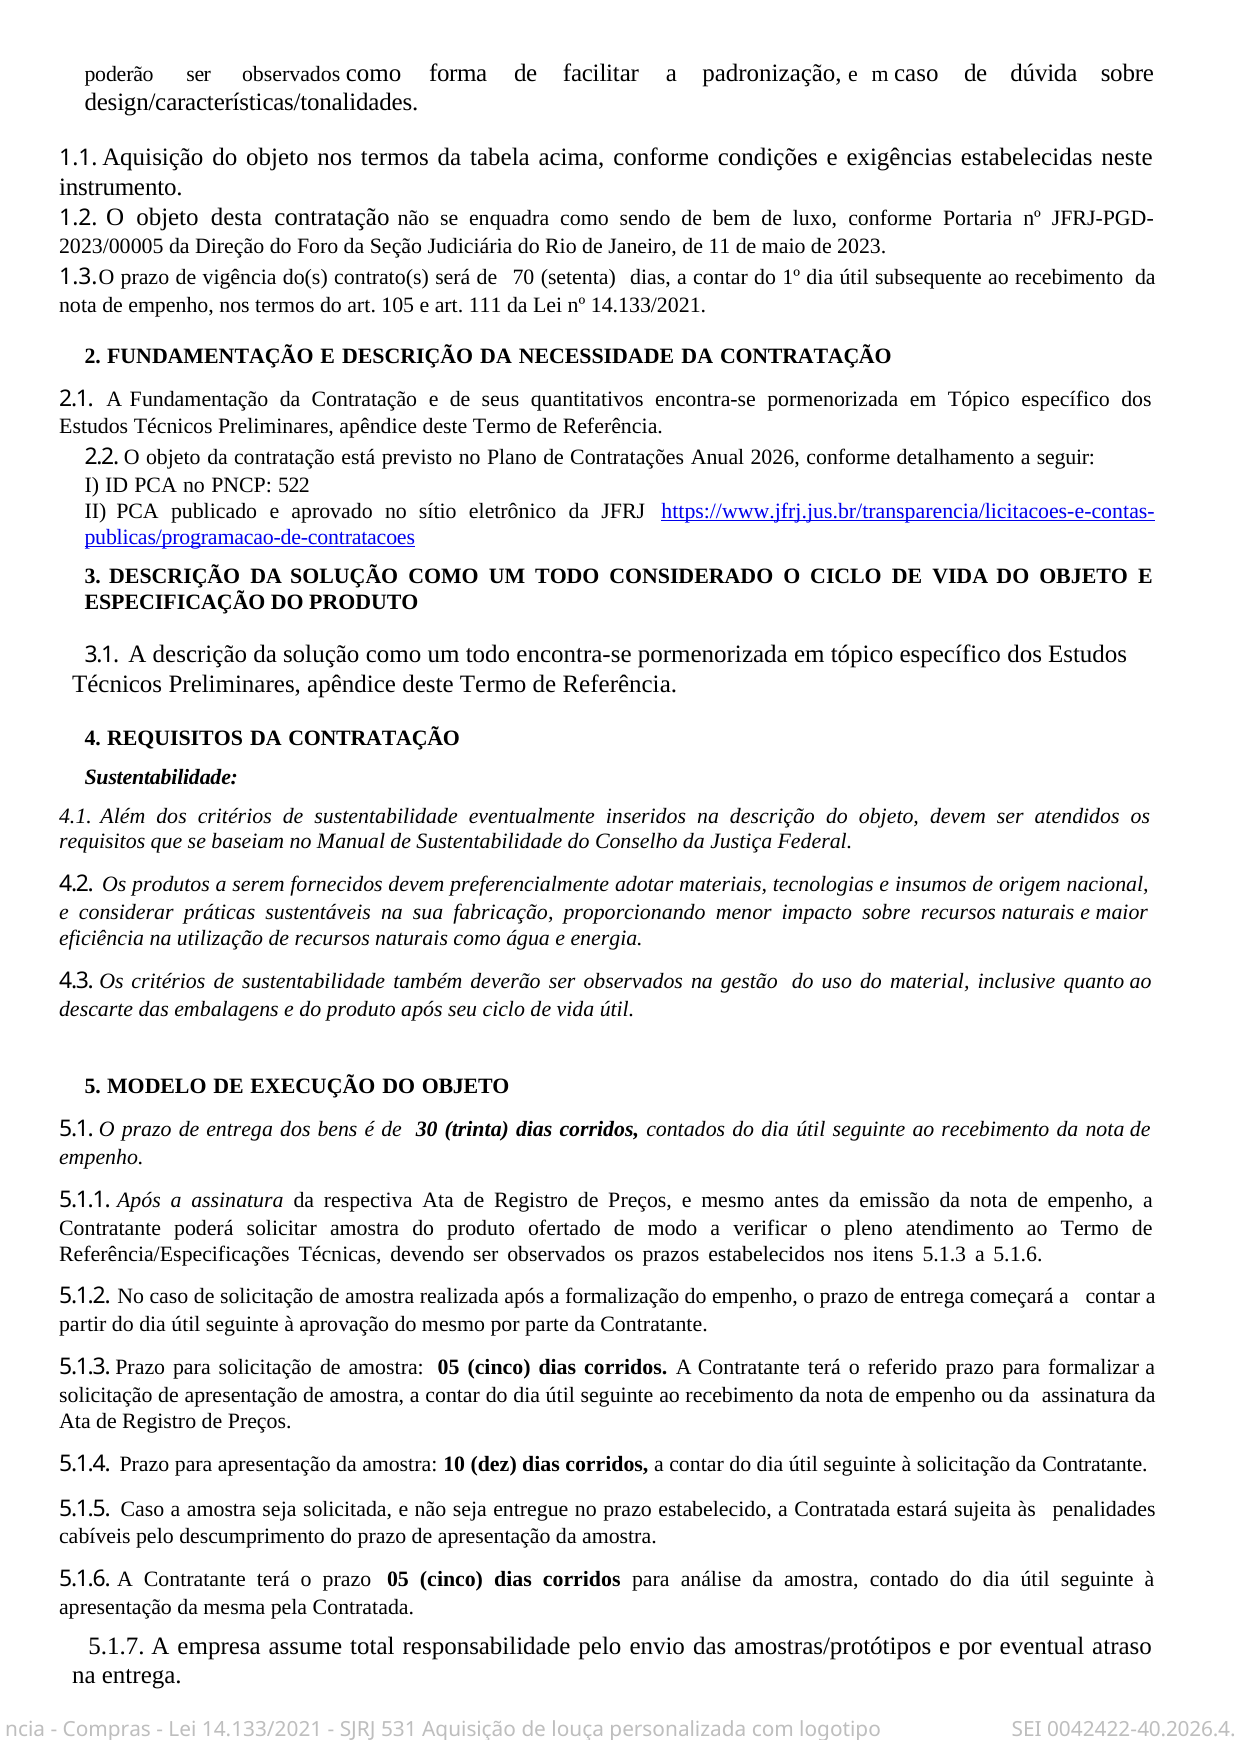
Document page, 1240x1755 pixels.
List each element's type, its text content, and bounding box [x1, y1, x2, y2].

list O objeto da contratação está previsto no Plano de Contratações Anual 2026, conforme detalhamento a seguir: [84, 439, 1181, 471]
list Os critérios de sustentabilidade também deverão ser observados na gestão do uso do material, inclusive quanto ao descarte das embalagens e do produto após seu ciclo de vida útil. [59, 964, 1154, 1021]
list Aquisição do objeto nos termos da tabela acima, conforme condições e exigências estabelecidas neste instrumento. [59, 141, 1153, 201]
list PCA publicado e aprovado no sítio eletrônico da JFRJ https://www.jfrj.jus.br/transparencia/licitacoes-e-contas-publicas/programacao-de-contratacoes [84, 498, 1155, 549]
list Após a assinatura da respectiva Ata de Registro de Preços, e mesmo antes da emissão da nota de empenho, a Contratante poderá solicitar amostra do produto ofertado de modo a verificar o pleno atendimento ao Termo de Referência/Especificações Técnicas, devendo ser observados os prazos estabelecidos nos itens 5.1.3 a 5.1.6. [59, 1183, 1154, 1266]
list O prazo de entrega dos bens é de 30 (trinta) dias corridos, contados do dia útil seguinte ao recebimento da nota de empenho. [59, 1112, 1154, 1169]
list Prazo para solicitação de amostra: 05 (cinco) dias corridos. A Contratante terá o referido prazo para formalizar a solicitação de apresentação de amostra, a contar do dia útil seguinte ao recebimento da nota de empenho ou da assinatura da Ata de Registro de Preços. [59, 1350, 1156, 1433]
list ID PCA no PNCP: 522 [84, 472, 1181, 497]
text Sustentabilidade: [84, 764, 1181, 789]
list A empresa assume total responsabilidade pelo envio das amostras/protótipos e por eventual atraso na entrega. [72, 1631, 1154, 1688]
list MODELO DE EXECUÇÃO DO OBJETO [84, 1073, 1181, 1098]
list DESCRIÇÃO DA SOLUÇÃO COMO UM TODO CONSIDERADO O CICLO DE VIDA DO OBJETO E ESPECIFICAÇÃO DO PRODUTO [84, 563, 1152, 614]
list FUNDAMENTAÇÃO E DESCRIÇÃO DA NECESSIDADE DA CONTRATAÇÃO [84, 343, 1181, 368]
list A Contratante terá o prazo 05 (cinco) dias corridos para análise da amostra, contado do dia útil seguinte à apresentação da mesma pela Contratada. [59, 1562, 1155, 1619]
list A Fundamentação da Contratação e de seus quantitativos encontra-se pormenorizada em Tópico específico dos Estudos Técnicos Preliminares, apêndice deste Termo de Referência. [59, 381, 1152, 439]
list No caso de solicitação de amostra realizada após a formalização do empenho, o prazo de entrega começará a contar a partir do dia útil seguinte à aprovação do mesmo por parte da Contratante. [59, 1279, 1155, 1337]
list Prazo para apresentação da amostra: 10 (dez) dias corridos, a contar do dia útil seguinte à solicitação da Contratante. [59, 1447, 1155, 1478]
list Caso a amostra seja solicitada, e não seja entregue no prazo estabelecido, a Contratada estará sujeita às penalidades cabíveis pelo descumprimento do prazo de apresentação da amostra. [59, 1491, 1155, 1549]
list O objeto desta contratação não se enquadra como sendo de bem de luxo, conforme Portaria nº JFRJ-PGD-2023/00005 da Direção do Foro da Seção Judiciária do Rio de Janeiro, de 11 de maio de 2023. [59, 201, 1154, 259]
list Os produtos a serem fornecidos devem preferencialmente adotar materiais, tecnologias e insumos de origem nacional, e considerar práticas sustentáveis na sua fabricação, proporcionando menor impacto sobre recursos naturais e maior eficiência na utilização de recursos naturais como água e energia. [59, 867, 1150, 950]
text poderão ser observados como forma de facilitar a padronização, e m caso de dúvida sobre design/características/tonalidades. [84, 58, 1155, 116]
list Além dos critérios de sustentabilidade eventualmente inseridos na descrição do objeto, devem ser atendidos os requisitos que se baseiam no Manual de Sustentabilidade do Conselho da Justiça Federal. [59, 803, 1154, 854]
list O prazo de vigência do(s) contrato(s) será de 70 (setenta) dias, a contar do 1º dia útil subsequente ao recebimento da nota de empenho, nos termos do art. 105 e art. 111 da Lei nº 14.133/2021. [59, 260, 1156, 317]
list REQUISITOS DA CONTRATAÇÃO [84, 725, 1181, 750]
list A descrição da solução como um todo encontra-se pormenorizada em tópico específico dos Estudos Técnicos Preliminares, apêndice deste Termo de Referência. [72, 638, 1127, 698]
